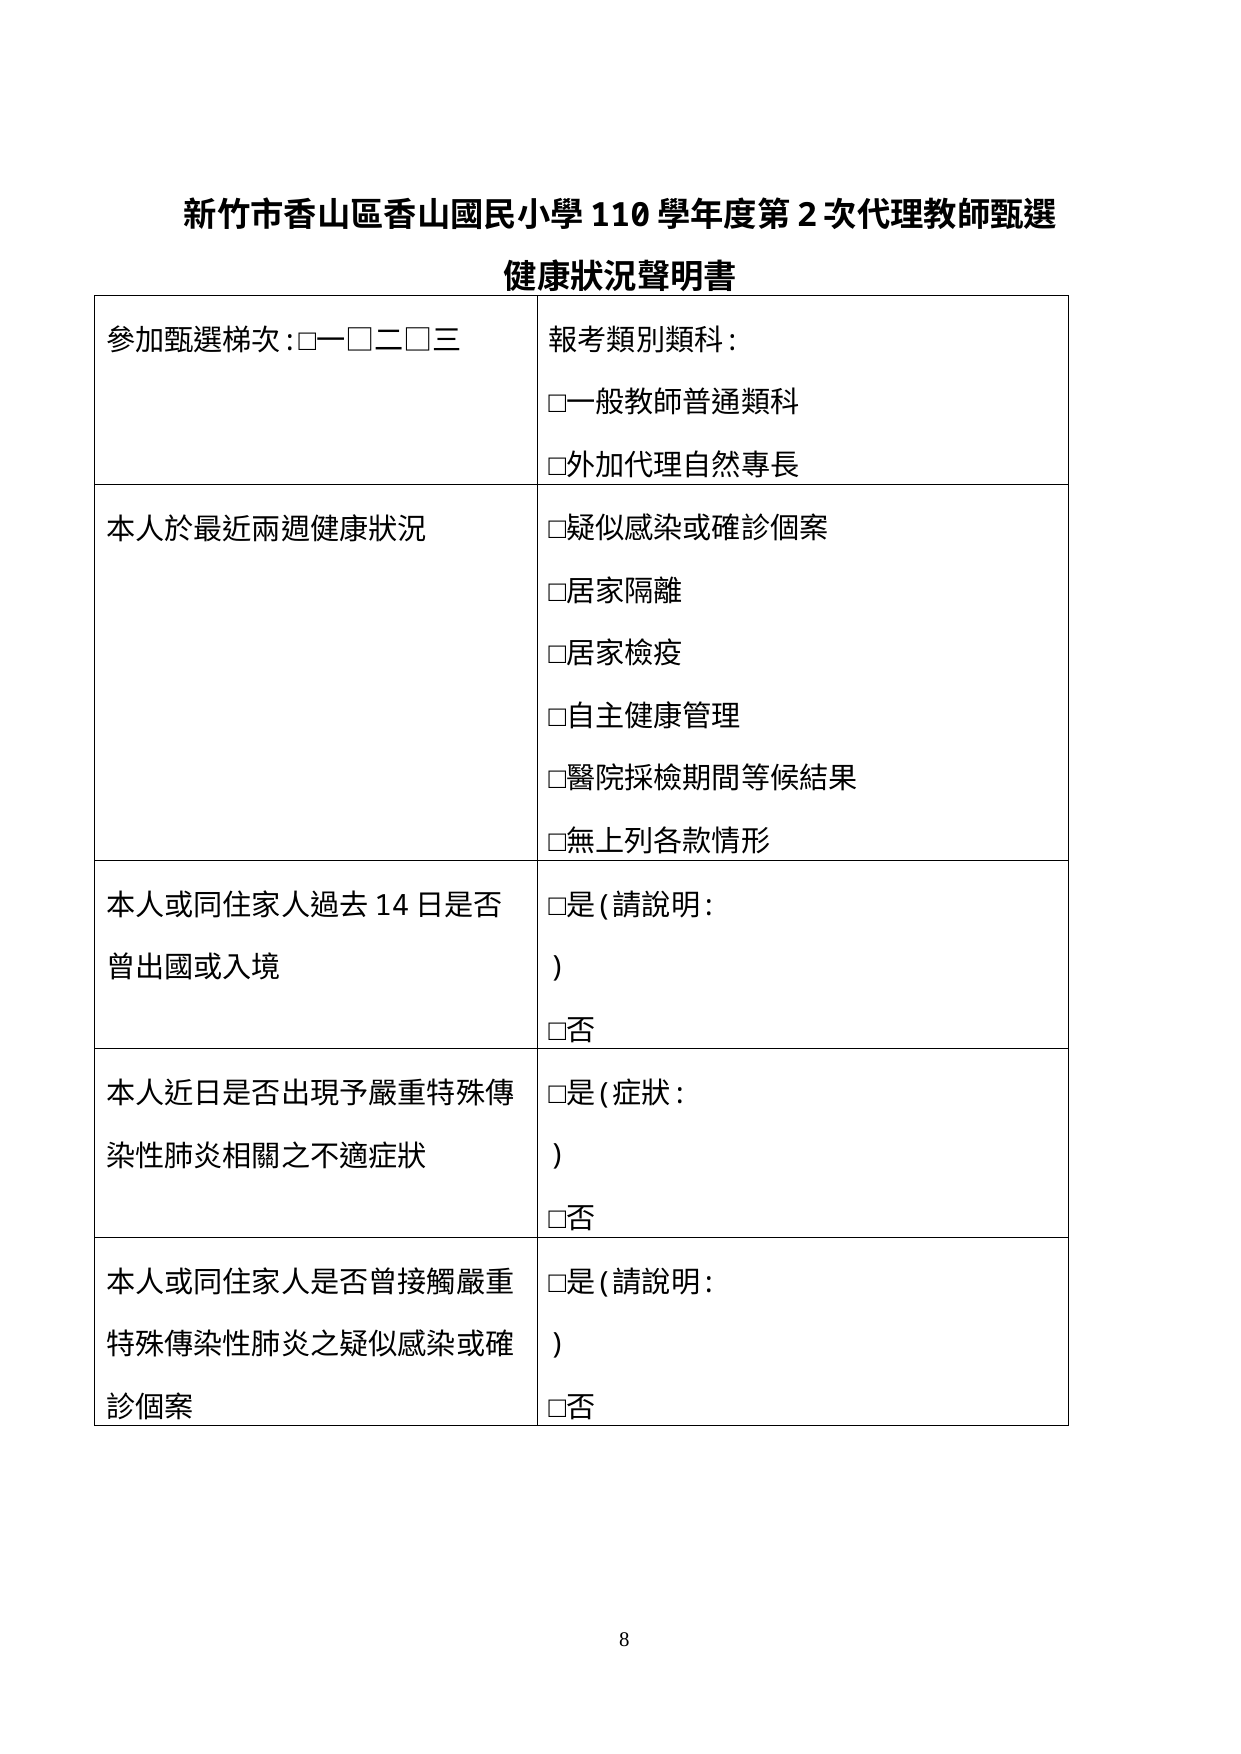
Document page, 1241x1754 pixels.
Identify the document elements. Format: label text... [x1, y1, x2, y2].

table_cell □是(請說明: ) □否 [538, 1238, 1068, 1425]
table_header 報考類別類科: □一般教師普通類科 □外加代理自然專長 [538, 296, 1068, 484]
table_cell 本人或同住家人是否曾接觸嚴重特殊傳染性肺炎之疑似感染或確診個案 [95, 1238, 537, 1425]
table_cell □是(症狀: ) □否 [538, 1049, 1068, 1237]
table_cell 本人近日是否出現予嚴重特殊傳染性肺炎相關之不適症狀 [95, 1049, 537, 1237]
table_cell □疑似感染或確診個案 □居家隔離 □居家檢疫 □自主健康管理 □醫院採檢期間等候結果 □無上列各款情形 [538, 485, 1068, 860]
text 新竹市香山區香山國民小學110學年度第2次代理教師甄選 [94, 170, 1146, 233]
table_cell □是(請說明: ) □否 [538, 861, 1068, 1048]
table_header 參加甄選梯次:□一□二□三 [95, 296, 537, 484]
text 健康狀況聲明書 [94, 233, 1146, 295]
table_cell 本人於最近兩週健康狀況 [95, 485, 537, 860]
table_cell 本人或同住家人過去14日是否曾出國或入境 [95, 861, 537, 1048]
